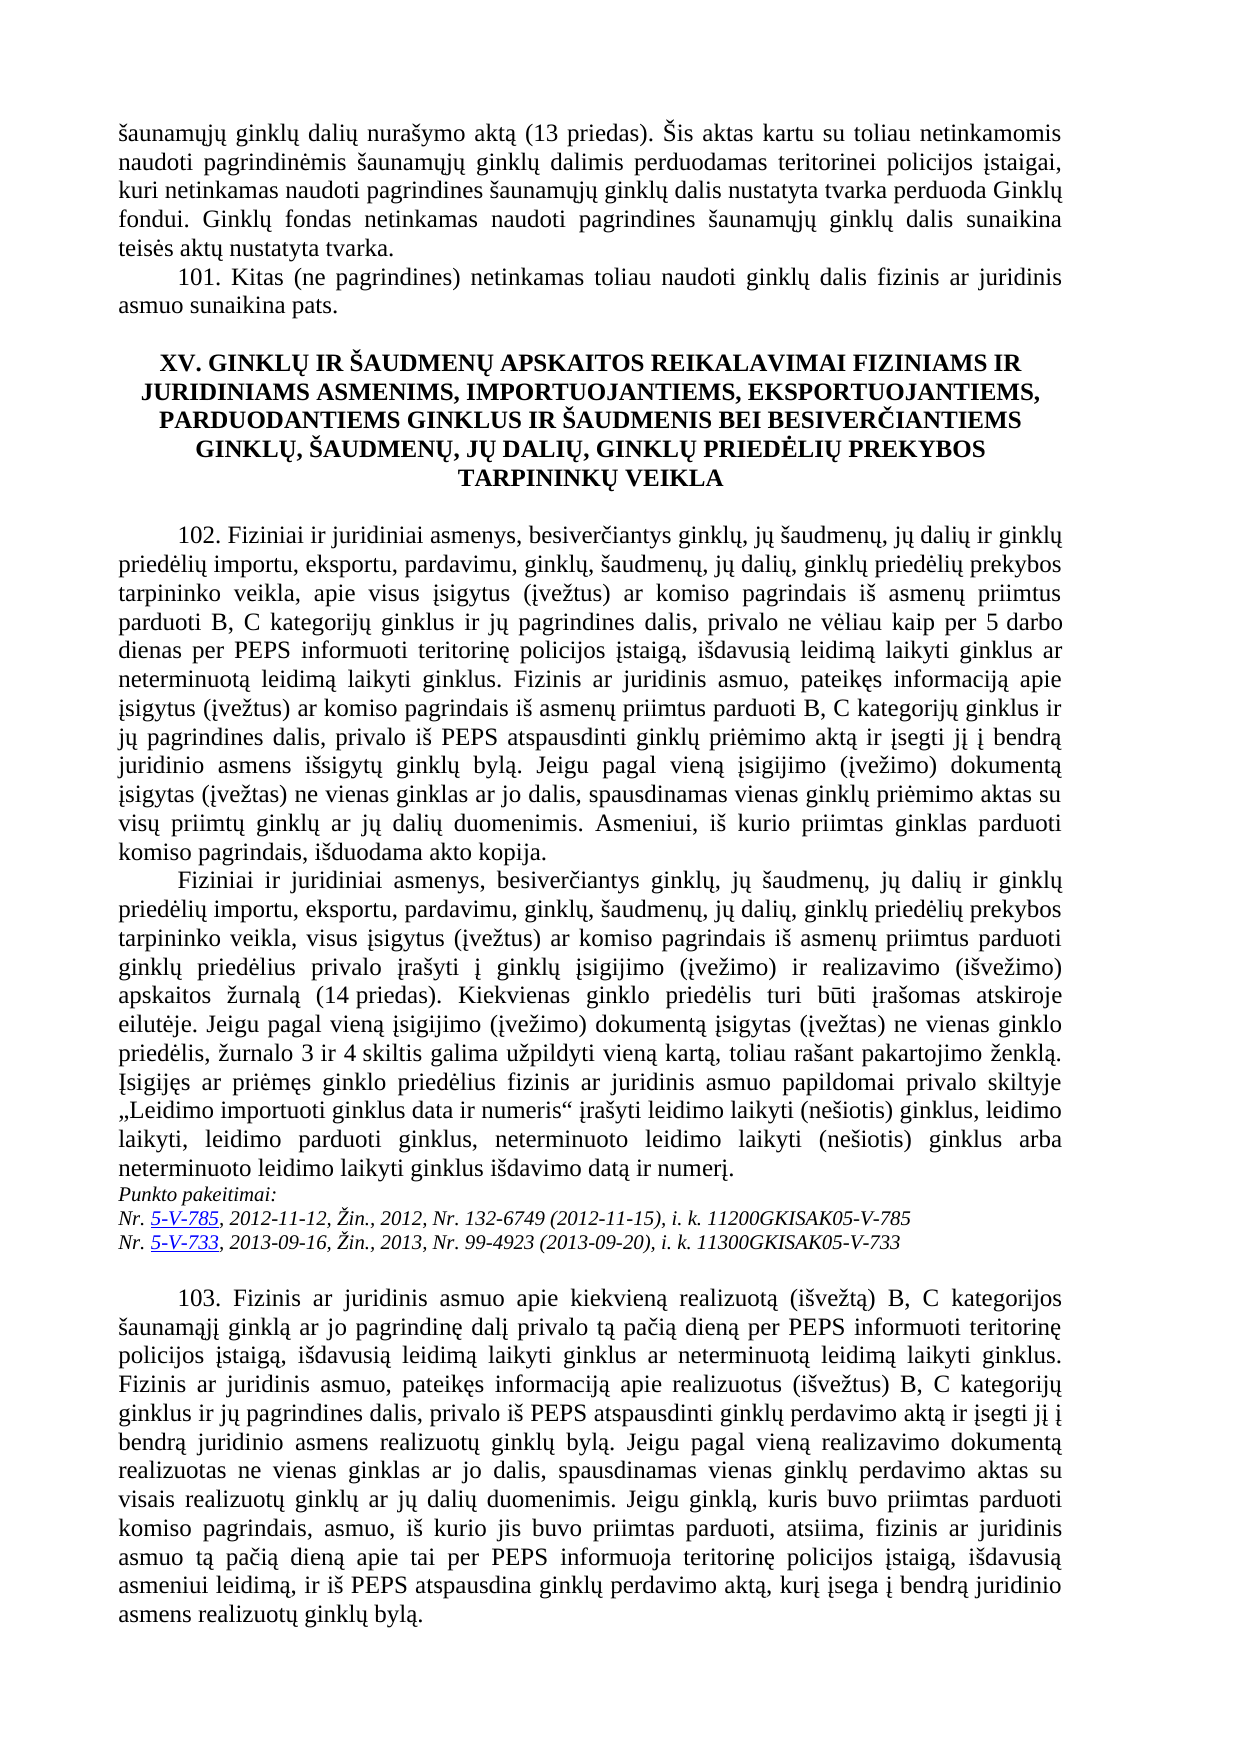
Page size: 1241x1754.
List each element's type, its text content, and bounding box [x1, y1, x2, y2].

text šaunamųjų ginklų dalių nurašymo aktą (13 priedas). Šis aktas kartu su toliau netinkamomis naudoti pagrindinėmis šaunamųjų ginklų dalimis perduodamas teritorinei policijos įstaigai, kuri netinkamas naudoti pagrindines šaunamųjų ginklų dalis nustatyta tvarka perduoda Ginklų fondui. Ginklų fondas netinkamas naudoti pagrindines šaunamųjų ginklų dalis sunaikina teisės aktų nustatyta tvarka. [118, 118, 1063, 262]
text XV. GINKLŲ IR ŠAUDMENŲ APSKAITOS REIKALAVIMAI FIZINIAMS IR JURIDINIAMS ASMENIMS, IMPORTUOJANTIEMS, EKSPORTUOJANTIEMS, PARDUODANTIEMS GINKLUS IR ŠAUDMENIS BEI BESIVERČIANTIEMS GINKLŲ, ŠAUDMENŲ, JŲ DALIŲ, GINKLŲ PRIEDĖLIŲ PREKYBOS TARPININKŲ VEIKLA [118, 348, 1063, 492]
text 101. Kitas (ne pagrindines) netinkamas toliau naudoti ginklų dalis fizinis ar juridinis asmuo sunaikina pats. [118, 262, 1063, 319]
text Nr. 5-V-785, 2012-11-12, Žin., 2012, Nr. 132-6749 (2012-11-15), i. k. 11200GKISAK05-V-785 [118, 1206, 1063, 1230]
text Fiziniai ir juridiniai asmenys, besiverčiantys ginklų, jų šaudmenų, jų dalių ir ginklų priedėlių importu, eksportu, pardavimu, ginklų, šaudmenų, jų dalių, ginklų priedėlių prekybos tarpininko veikla, visus įsigytus (įvežtus) ar komiso pagrindais iš asmenų priimtus parduoti ginklų priedėlius privalo įrašyti į ginklų įsigijimo (įvežimo) ir realizavimo (išvežimo) apskaitos žurnalą (14 priedas). Kiekvienas ginklo priedėlis turi būti įrašomas atskiroje eilutėje. Jeigu pagal vieną įsigijimo (įvežimo) dokumentą įsigytas (įvežtas) ne vienas ginklo priedėlis, žurnalo 3 ir 4 skiltis galima užpildyti vieną kartą, toliau rašant pakartojimo ženklą. Įsigijęs ar priėmęs ginklo priedėlius fizinis ar juridinis asmuo papildomai privalo skiltyje „Leidimo importuoti ginklus data ir numeris“ įrašyti leidimo laikyti (nešiotis) ginklus, leidimo laikyti, leidimo parduoti ginklus, neterminuoto leidimo laikyti (nešiotis) ginklus arba neterminuoto leidimo laikyti ginklus išdavimo datą ir numerį. [118, 866, 1063, 1182]
text Nr. 5-V-733, 2013-09-16, Žin., 2013, Nr. 99-4923 (2013-09-20), i. k. 11300GKISAK05-V-733 [118, 1230, 1063, 1254]
text 102. Fiziniai ir juridiniai asmenys, besiverčiantys ginklų, jų šaudmenų, jų dalių ir ginklų priedėlių importu, eksportu, pardavimu, ginklų, šaudmenų, jų dalių, ginklų priedėlių prekybos tarpininko veikla, apie visus įsigytus (įvežtus) ar komiso pagrindais iš asmenų priimtus parduoti B, C kategorijų ginklus ir jų pagrindines dalis, privalo ne vėliau kaip per 5 darbo dienas per PEPS informuoti teritorinę policijos įstaigą, išdavusią leidimą laikyti ginklus ar neterminuotą leidimą laikyti ginklus. Fizinis ar juridinis asmuo, pateikęs informaciją apie įsigytus (įvežtus) ar komiso pagrindais iš asmenų priimtus parduoti B, C kategorijų ginklus ir jų pagrindines dalis, privalo iš PEPS atspausdinti ginklų priėmimo aktą ir įsegti jį į bendrą juridinio asmens išsigytų ginklų bylą. Jeigu pagal vieną įsigijimo (įvežimo) dokumentą įsigytas (įvežtas) ne vienas ginklas ar jo dalis, spausdinamas vienas ginklų priėmimo aktas su visų priimtų ginklų ar jų dalių duomenimis. Asmeniui, iš kurio priimtas ginklas parduoti komiso pagrindais, išduodama akto kopija. [118, 521, 1063, 866]
text 103. Fizinis ar juridinis asmuo apie kiekvieną realizuotą (išvežtą) B, C kategorijos šaunamąjį ginklą ar jo pagrindinę dalį privalo tą pačią dieną per PEPS informuoti teritorinę policijos įstaigą, išdavusią leidimą laikyti ginklus ar neterminuotą leidimą laikyti ginklus. Fizinis ar juridinis asmuo, pateikęs informaciją apie realizuotus (išvežtus) B, C kategorijų ginklus ir jų pagrindines dalis, privalo iš PEPS atspausdinti ginklų perdavimo aktą ir įsegti jį į bendrą juridinio asmens realizuotų ginklų bylą. Jeigu pagal vieną realizavimo dokumentą realizuotas ne vienas ginklas ar jo dalis, spausdinamas vienas ginklų perdavimo aktas su visais realizuotų ginklų ar jų dalių duomenimis. Jeigu ginklą, kuris buvo priimtas parduoti komiso pagrindais, asmuo, iš kurio jis buvo priimtas parduoti, atsiima, fizinis ar juridinis asmuo tą pačią dieną apie tai per PEPS informuoja teritorinę policijos įstaigą, išdavusią asmeniui leidimą, ir iš PEPS atspausdina ginklų perdavimo aktą, kurį įsega į bendrą juridinio asmens realizuotų ginklų bylą. [118, 1283, 1063, 1628]
text Punkto pakeitimai: [118, 1182, 1063, 1206]
